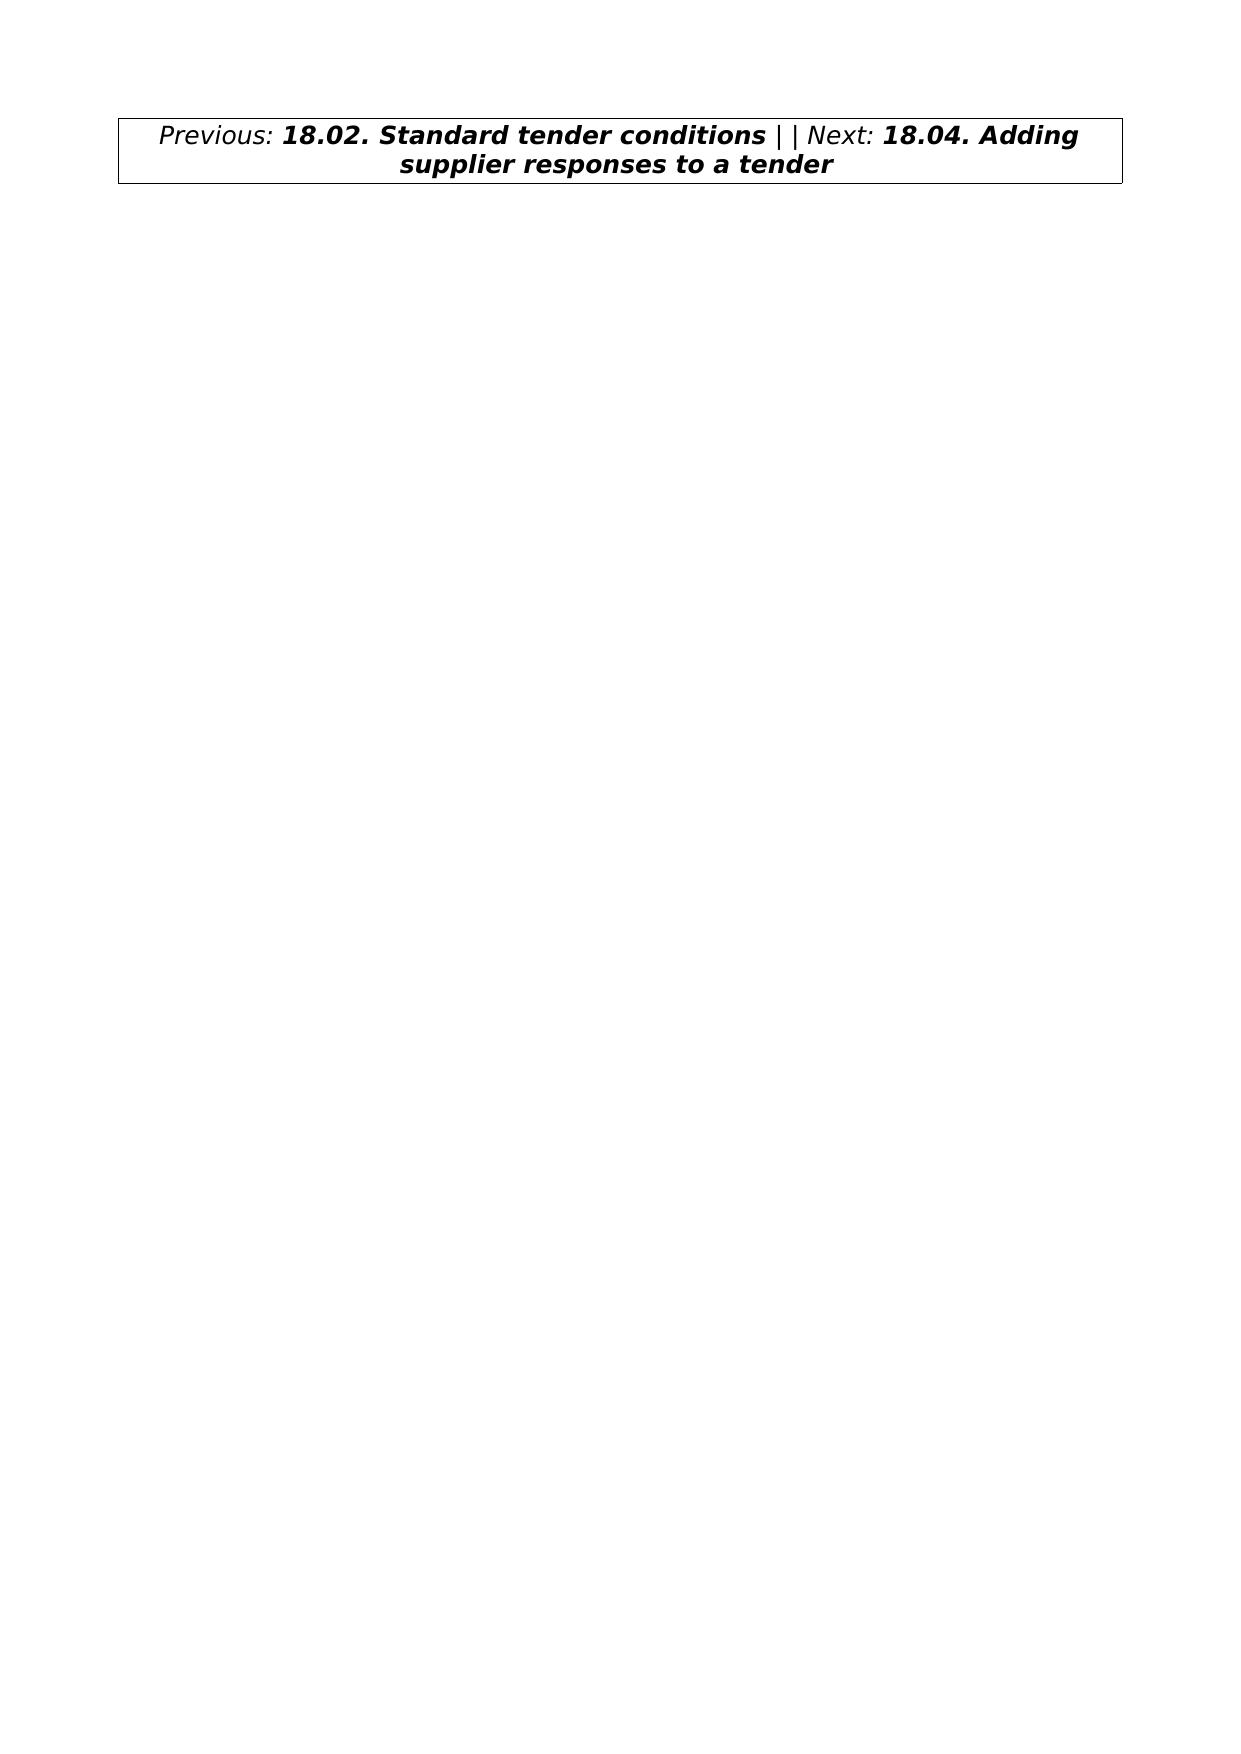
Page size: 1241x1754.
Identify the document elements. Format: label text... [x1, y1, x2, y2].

table_header Previous: 18.02. Standard tender conditions | | Next: 18.04. Adding supplier responses to a tender [119, 119, 1122, 182]
